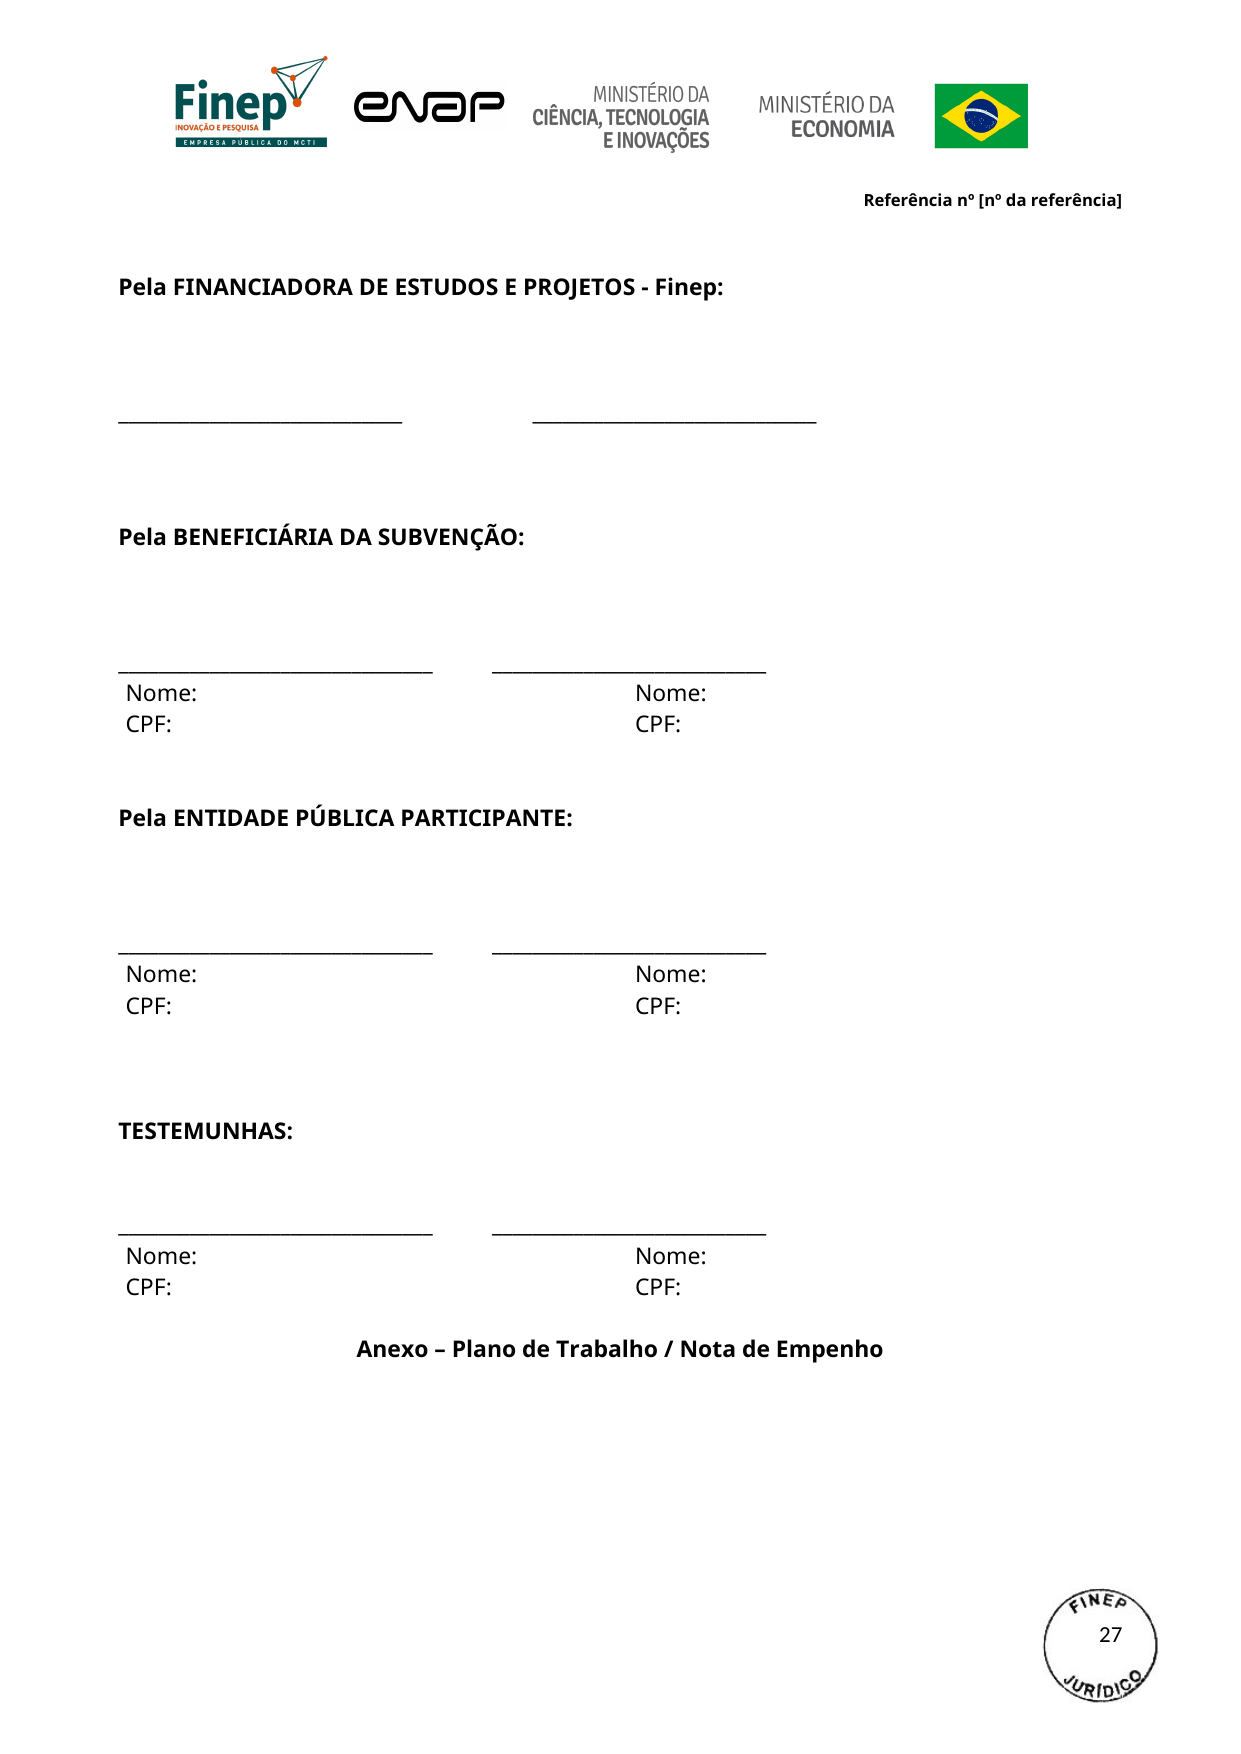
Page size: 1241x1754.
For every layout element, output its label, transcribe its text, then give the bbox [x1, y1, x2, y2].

text Pela ENTIDADE PÚBLICA PARTICIPANTE: [118, 802, 1122, 833]
table_cell CPF: [118, 1271, 568, 1302]
table_cell CPF: [118, 990, 568, 1021]
table_header Nome: [118, 1240, 568, 1271]
table_cell CPF: [628, 708, 1078, 739]
text Pela FINANCIADORA DE ESTUDOS E PROJETOS - Finep: [118, 271, 1122, 302]
text ____________________________ ____________________________ [118, 396, 1122, 427]
table_header [569, 677, 627, 708]
table_header Nome: [628, 1240, 1078, 1271]
text Pela BENEFICIÁRIA DA SUBVENÇÃO: [118, 521, 1122, 552]
table_cell CPF: [118, 708, 568, 739]
table_cell [569, 990, 627, 1021]
table_header Nome: [118, 677, 568, 708]
table_header Nome: [628, 677, 1078, 708]
table_cell CPF: [628, 1271, 1078, 1302]
table_header Nome: [628, 958, 1078, 989]
table_header [569, 1240, 627, 1271]
table_cell [569, 1271, 627, 1302]
text TESTEMUNHAS: [118, 1114, 1122, 1146]
table_cell [569, 708, 627, 739]
table_cell CPF: [628, 990, 1078, 1021]
text Anexo – Plano de Trabalho / Nota de Empenho [118, 1333, 1122, 1364]
text _______________________________ ___________________________ [118, 1208, 1122, 1239]
text _______________________________ ___________________________ [118, 927, 1122, 958]
table_header Nome: [118, 958, 568, 989]
table_header [569, 958, 627, 989]
text _______________________________ ___________________________ [118, 646, 1122, 677]
